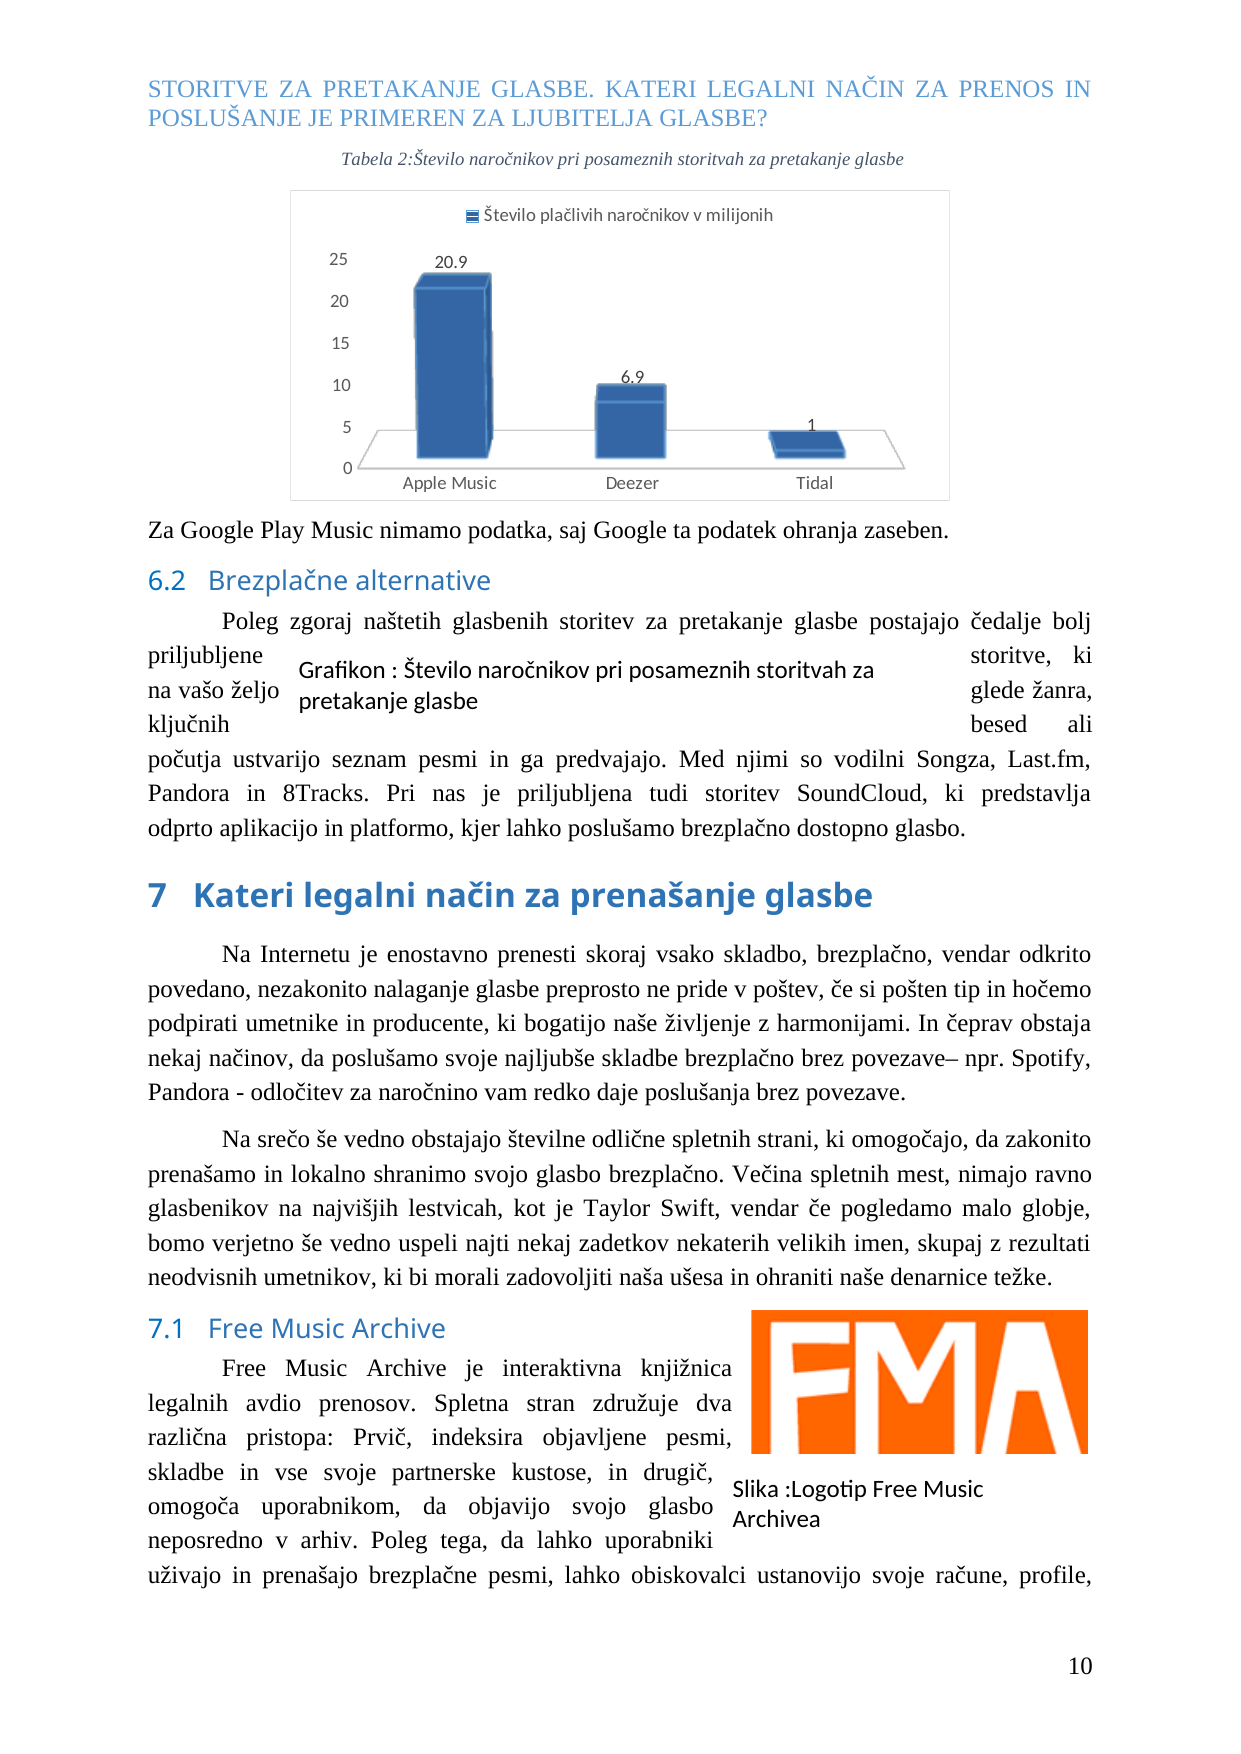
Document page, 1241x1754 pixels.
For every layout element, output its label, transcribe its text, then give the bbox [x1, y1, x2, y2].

text Na srečo še vedno obstajajo številne odlične spletnih strani, ki omogočajo, da zakonito prenašamo in lokalno shranimo svojo glasbo brezplačno. Večina spletnih mest, nimajo ravno glasbenikov na najvišjih lestvicah, kot je Taylor Swift, vendar če pogledamo malo globje, bomo verjetno še vedno uspeli najti nekaj zadetkov nekaterih velikih imen, skupaj z rezultati neodvisnih umetnikov, ki bi morali zadovoljiti naša ušesa in ohraniti naše denarnice težke. [148, 1124, 1092, 1291]
picture [751, 1310, 1088, 1454]
subtitle Kateri legalni način za prenašanje glasbe [148, 872, 1092, 918]
subtitle Free Music Archive [148, 1309, 1092, 1346]
text Free Music Archive je interaktivna knjižnica legalnih avdio prenosov. Spletna stran združuje dva različna pristopa: Prvič, indeksira objavljene pesmi, skladbe in vse svoje partnerske kustose, in drugič, omogoča uporabnikom, da objavijo svojo glasbo neposredno v arhiv. Poleg tega, da lahko uporabniki uživajo in prenašajo brezplačne pesmi, lahko obiskovalci ustanovijo svoje račune, profile, postanejo prijatelji z drugimi poslušalci, ustvarjajo in delijo mešanice FMA glasbe ter se dopisujejo, ter pišejo na njihove osebne bloge. [148, 1353, 1092, 1589]
text Za Google Play Music nimamo podatka, saj Google ta podatek ohranja zaseben. [148, 480, 1092, 543]
text Na Internetu je enostavno prenesti skoraj vsako skladbo, brezplačno, vendar odkrito povedano, nezakonito nalaganje glasbe preprosto ne pride v poštev, če si pošten tip in hočemo podpirati umetnike in producente, ki bogatijo naše življenje z harmonijami. In čeprav obstaja nekaj načinov, da poslušamo svoje najljubše skladbe brezplačno brez povezave– npr. Spotify, Pandora - odločitev za naročnino vam redko daje poslušanja brez povezave. [148, 939, 1092, 1106]
text Poleg zgoraj naštetih glasbenih storitev za pretakanje glasbe postajajo čedalje bolj priljubljene storitve, ki na vašo željo glede žanra, ključnih besed ali počutja ustvarijo seznam pesmi in ga predvajajo. Med njimi so vodilni Songza, Last.fm, Pandora in 8Tracks. Pri nas je priljubljena tudi storitev SoundCloud, ki predstavlja odprto aplikacijo in platformo, kjer lahko poslušamo brezplačno dostopno glasbo. [148, 606, 1092, 842]
subtitle Brezplačne alternative [148, 562, 1092, 599]
text Tabela 2:Število naročnikov pri posameznih storitvah za pretakanje glasbe [148, 148, 1092, 169]
